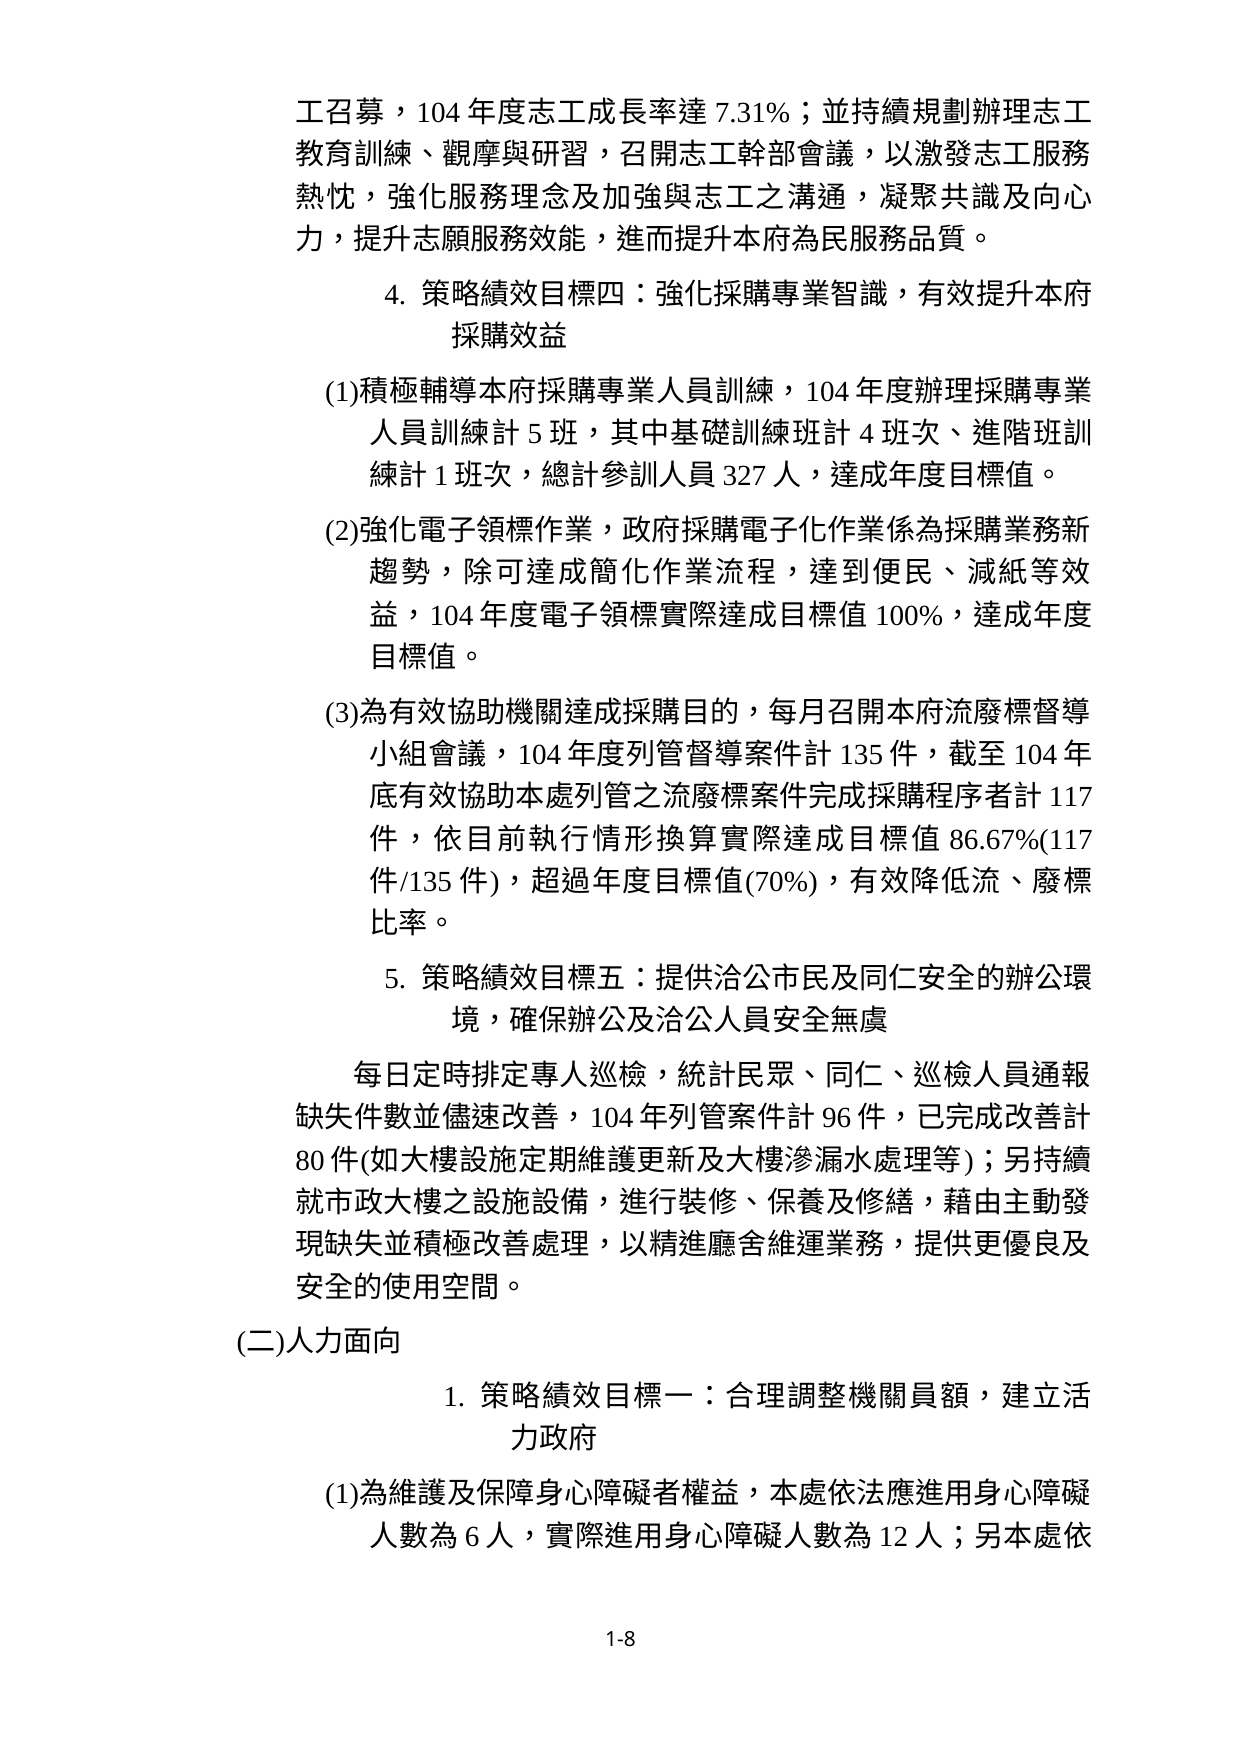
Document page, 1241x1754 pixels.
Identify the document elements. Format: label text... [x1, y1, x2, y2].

list 策略績效目標五：提供洽公市民及同仁安全的辦公環境，確保辦公及洽公人員安全無虞 [384, 955, 1092, 1039]
text (1)為維護及保障身心障礙者權益，本處依法應進用身心障礙人數為6人，實際進用身心障礙人數為12人；另本處依 [325, 1470, 1092, 1554]
list 策略績效目標四：強化採購專業智識，有效提升本府採購效益 [384, 270, 1092, 355]
text (2)強化電子領標作業，政府採購電子化作業係為採購業務新趨勢，除可達成簡化作業流程，達到便民、減紙等效益，104年度電子領標實際達成目標值100%，達成年度目標值。 [325, 507, 1092, 676]
text 每日定時排定專人巡檢，統計民眾、同仁、巡檢人員通報缺失件數並儘速改善，104年列管案件計96件，已完成改善計80件(如大樓設施定期維護更新及大樓滲漏水處理等)；另持續就市政大樓之設施設備，進行裝修、保養及修繕，藉由主動發現缺失並積極改善處理，以精進廳舍維運業務，提供更優良及安全的使用空間。 [295, 1052, 1092, 1306]
text (3)為有效協助機關達成採購目的，每月召開本府流廢標督導小組會議，104年度列管督導案件計135件，截至104年底有效協助本處列管之流廢標案件完成採購程序者計117件，依目前執行情形換算實際達成目標值86.67%(117件/135件)，超過年度目標值(70%)，有效降低流、廢標比率。 [325, 688, 1092, 942]
text (1)積極輔導本府採購專業人員訓練，104年度辦理採購專業人員訓練計5班，其中基礎訓練班計4班次、進階班訓練計1班次，總計參訓人員327人，達成年度目標值。 [325, 367, 1092, 494]
list 策略績效目標一：合理調整機關員額，建立活力政府 [443, 1373, 1092, 1457]
text 工召募，104年度志工成長率達7.31%；並持續規劃辦理志工教育訓練、觀摩與研習，召開志工幹部會議，以激發志工服務熱忱，強化服務理念及加強與志工之溝通，凝聚共識及向心力，提升志願服務效能，進而提升本府為民服務品質。 [295, 89, 1092, 258]
text (二)人力面向 [236, 1318, 1092, 1360]
